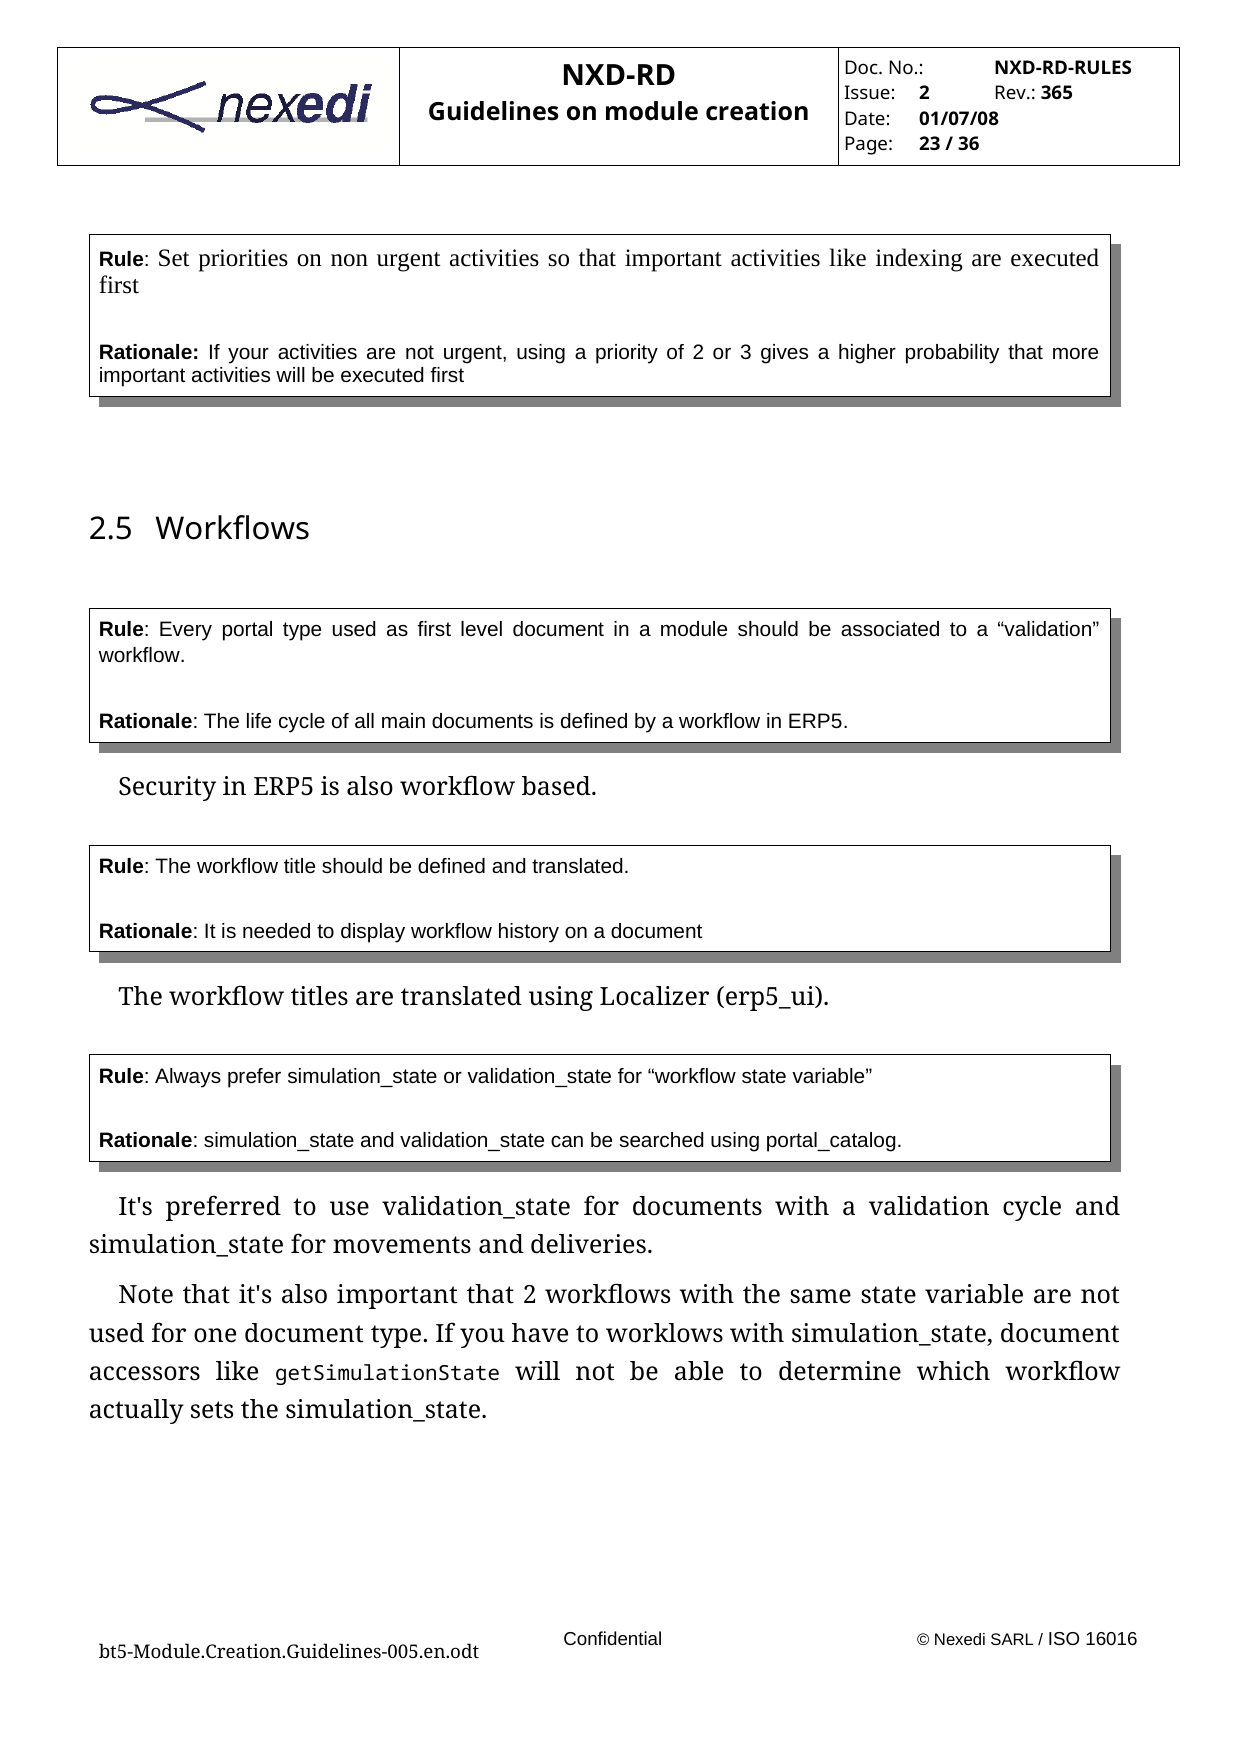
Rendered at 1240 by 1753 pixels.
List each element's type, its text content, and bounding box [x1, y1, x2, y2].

text Rule: The workflow title should be defined and translated. [90, 846, 1110, 878]
text Security in ERP5 is also workflow based. [88, 765, 1121, 803]
text Rule: Every portal type used as first level document in a module should be associated to a “validation” workflow. [90, 609, 1110, 668]
text It's preferred to use validation_state for documents with a validation cycle and simulation_state for movements and deliveries. [88, 1184, 1121, 1261]
picture [69, 60, 390, 154]
text Rule: Always prefer simulation_state or validation_state for “workflow state variable” [90, 1055, 1110, 1087]
text Rationale: It is needed to display workflow history on a document [90, 909, 1110, 951]
text Rationale: If your activities are not urgent, using a priority of 2 or 3 gives a higher probability that more important activities will be executed first [90, 331, 1110, 396]
text The workflow titles are translated using Localizer (erp5_ui). [88, 975, 1121, 1013]
text Rationale: simulation_state and validation_state can be searched using portal_catalog. [90, 1119, 1110, 1161]
text Note that it's also important that 2 workflows with the same state variable are not used for one document type. If you have to worklows with simulation_state, document accessors like getSimulationState will not be able to determine which workflow actually sets the simulation_state. [88, 1273, 1121, 1427]
text Rationale: The life cycle of all main documents is defined by a workflow in ERP5. [90, 700, 1110, 742]
subtitle Workflows [88, 506, 1121, 548]
text Rule: Set priorities on non urgent activities so that important activities like indexing are executed first [90, 235, 1110, 299]
